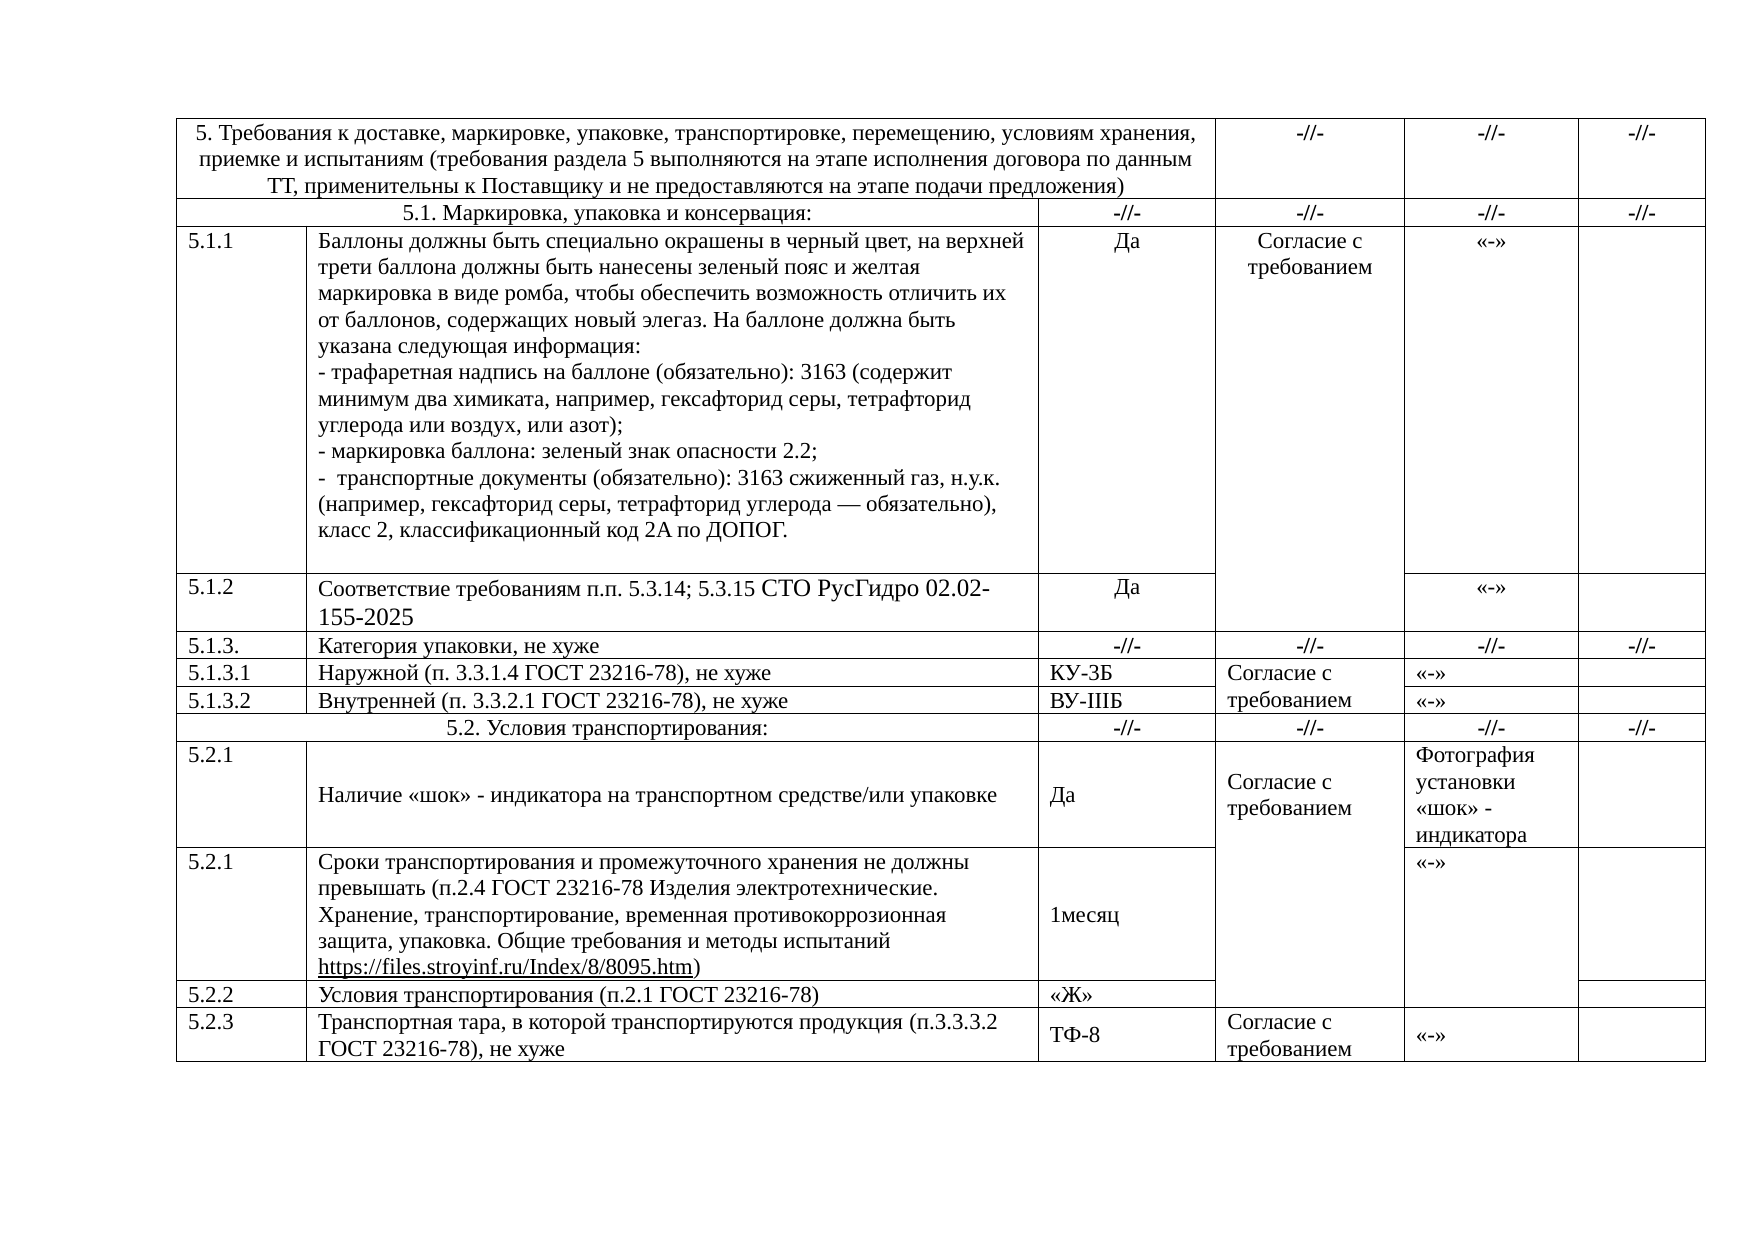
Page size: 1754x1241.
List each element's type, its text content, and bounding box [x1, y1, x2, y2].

table_cell Да [1039, 574, 1215, 631]
table_cell КУ-3Б [1039, 659, 1215, 686]
table_cell «-» [1405, 687, 1578, 713]
table_cell Транспортная тара, в которой транспортируются продукция (п.3.3.3.2 ГОСТ 23216-78), не хуже [307, 1008, 1038, 1061]
table_cell Категория упаковки, не хуже [307, 632, 1038, 658]
table_cell [1579, 1008, 1705, 1061]
table_cell Наличие «шок» - индикатора на транспортном средстве/или упаковке [307, 742, 1038, 847]
table_cell -//- [1405, 714, 1578, 741]
table_cell Согласие с требованием [1216, 227, 1404, 631]
table_cell -//- [1405, 119, 1578, 198]
table_cell «-» [1405, 659, 1578, 686]
table_cell Баллоны должны быть специально окрашены в черный цвет, на верхней трети баллона должны быть нанесены зеленый пояс и желтая маркировка в виде ромба, чтобы обеспечить возможность отличить их от баллонов, содержащих новый элегаз. На баллоне должна быть указана следующая информация: - трафаретная надпись на баллоне (обязательно): 3163 (содержит минимум два химиката, например, гексафторид серы, тетрафторид углерода или воздух, или азот); - маркировка баллона: зеленый знак опасности 2.2; - транспортные документы (обязательно): 3163 сжиженный газ, н.у.к. (например, гексафторид серы, тетрафторид углерода — обязательно), класс 2, классификационный код 2A по ДОПОГ. [307, 227, 1038, 572]
table_cell Да [1039, 742, 1215, 847]
table_cell Соответствие требованиям п.п. 5.3.14; 5.3.15 СТО РусГидро 02.02-155-2025 [307, 574, 1038, 631]
table_cell 5.1.1 [177, 227, 306, 572]
table_cell -//- [1579, 632, 1705, 658]
table_cell «-» [1405, 1008, 1578, 1061]
table_cell Условия транспортирования (п.2.1 ГОСТ 23216-78) [307, 981, 1038, 1007]
table_cell «Ж» [1039, 981, 1215, 1007]
table_cell 5.1.2 [177, 574, 306, 631]
table_cell 5.1.3. [177, 632, 306, 658]
table_cell [1579, 687, 1705, 713]
table_cell -//- [1405, 199, 1578, 226]
table_cell [1579, 981, 1705, 1007]
table_cell 5.2.2 [177, 981, 306, 1007]
table_cell [1579, 574, 1705, 631]
table_cell Наружной (п. 3.3.1.4 ГОСТ 23216-78), не хуже [307, 659, 1038, 686]
table_cell -//- [1039, 632, 1215, 658]
table_cell [1579, 227, 1705, 572]
table_cell Согласие с требованием [1216, 1008, 1404, 1061]
table_cell Да [1039, 227, 1215, 572]
table_cell ВУ-IIIБ [1039, 687, 1215, 713]
table_cell -//- [1216, 119, 1404, 198]
table_cell -//- [1216, 714, 1404, 741]
table_cell -//- [1216, 199, 1404, 226]
table_cell 5.2. Условия транспортирования: [177, 714, 1038, 741]
table_cell Внутренней (п. 3.3.2.1 ГОСТ 23216-78), не хуже [307, 687, 1038, 713]
table_cell 1месяц [1039, 848, 1215, 980]
table_cell «-» [1405, 848, 1578, 1007]
table_cell -//- [1579, 119, 1705, 198]
table_cell -//- [1405, 632, 1578, 658]
table_cell 5.1.3.1 [177, 659, 306, 686]
table_cell [1579, 742, 1705, 847]
table_cell 5.2.1 [177, 848, 306, 980]
table_cell -//- [1039, 199, 1215, 226]
table_cell -//- [1579, 199, 1705, 226]
table_cell 5.1.3.2 [177, 687, 306, 713]
table_cell -//- [1216, 632, 1404, 658]
table_cell 5.1. Маркировка, упаковка и консервация: [177, 199, 1038, 226]
table_cell «-» [1405, 227, 1578, 572]
table_cell 5.2.3 [177, 1008, 306, 1061]
table_cell 5. Требования к доставке, маркировке, упаковке, транспортировке, перемещению, условиям хранения, приемке и испытаниям (требования раздела 5 выполняются на этапе исполнения договора по данным ТТ, применительны к Поставщику и не предоставляются на этапе подачи предложения) [177, 119, 1215, 198]
table_cell [1579, 848, 1705, 980]
table_cell Согласие с требованием [1216, 742, 1404, 1007]
table_cell Сроки транспортирования и промежуточного хранения не должны превышать (п.2.4 ГОСТ 23216-78 Изделия электротехнические. Хранение, транспортирование, временная противокоррозионная защита, упаковка. Общие требования и методы испытаний https://files.stroyinf.ru/Index/8/8095.htm) [307, 848, 1038, 980]
table_cell «-» [1405, 574, 1578, 631]
table_cell -//- [1579, 714, 1705, 741]
table_cell -//- [1039, 714, 1215, 741]
table_cell ТФ-8 [1039, 1008, 1215, 1061]
table_cell Согласие с требованием [1216, 659, 1404, 713]
table_cell [1579, 659, 1705, 686]
table_cell Фотография установки «шок» - индикатора [1405, 742, 1578, 847]
table_cell 5.2.1 [177, 742, 306, 847]
